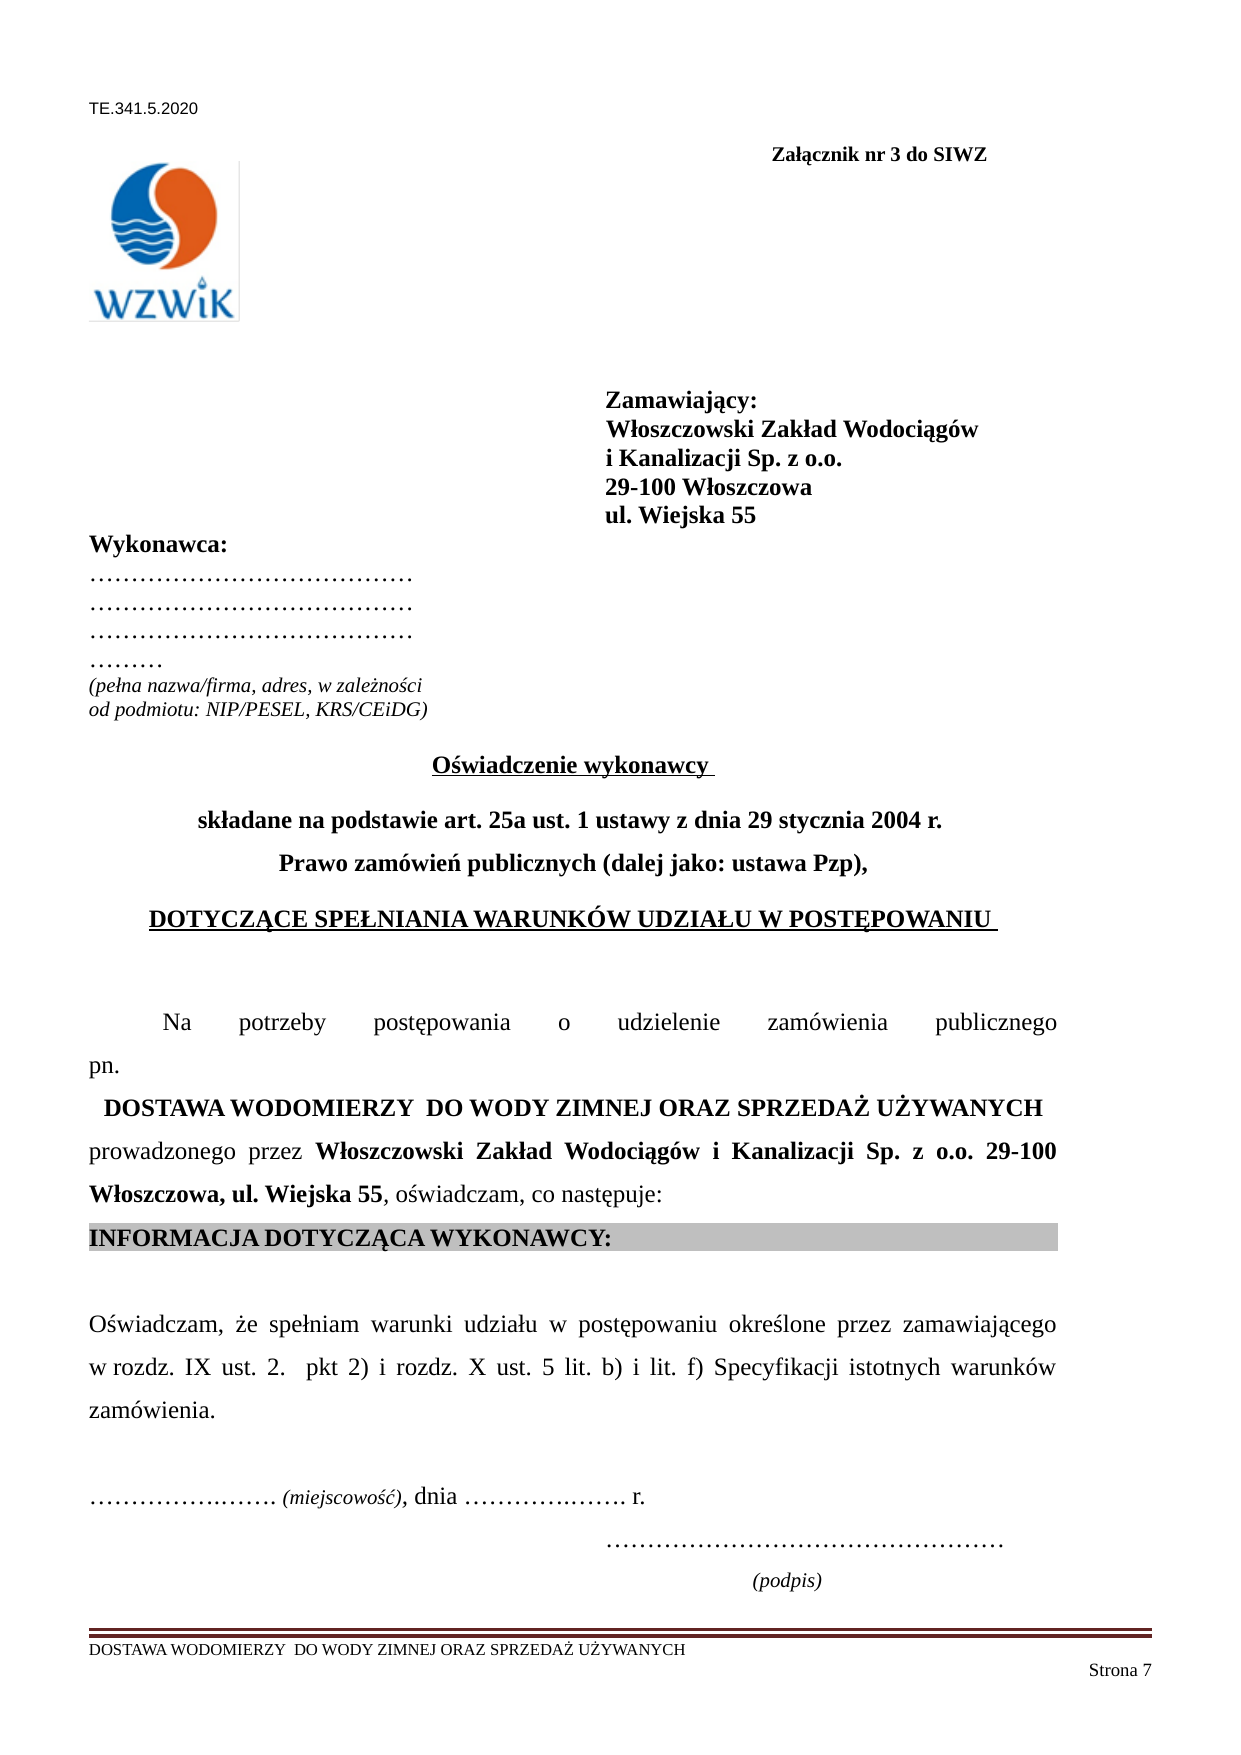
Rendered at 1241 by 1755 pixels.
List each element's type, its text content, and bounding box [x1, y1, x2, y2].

text Prawo zamówień publicznych (dalej jako: ustawa Pzp), [89, 848, 1058, 877]
text prowadzonego przez Włoszczowski Zakład Wodociągów i Kanalizacji Sp. z o.o. 29-100 Włoszczowa, ul. Wiejska 55, oświadczam, co następuje: [89, 1136, 1058, 1208]
text Wykonawca: [89, 529, 1058, 558]
text Oświadczenie wykonawcy [89, 750, 1058, 778]
text 29-100 Włoszczowa [531, 472, 1058, 500]
text DOTYCZĄCE SPEŁNIANIA WARUNKÓW UDZIAŁU W POSTĘPOWANIU [89, 904, 1058, 976]
text INFORMACJA DOTYCZĄCA WYKONAWCY: [89, 1223, 1058, 1251]
text Włoszczowski Zakład Wodociągów i Kanalizacji Sp. z o.o. [606, 414, 1058, 472]
text ul. Wiejska 55 [531, 500, 1058, 529]
text (podpis) [679, 1568, 1058, 1592]
text Na potrzeby postępowania o udzielenie zamówienia publicznego pn. [89, 1007, 1058, 1079]
text ………………………………………… [89, 1524, 1058, 1553]
text Załącznik nr 3 do SIWZ [89, 142, 1058, 322]
text ……………………………………………………………………………………………………………… [89, 558, 438, 673]
text Oświadczam, że spełniam warunki udziału w postępowaniu określone przez zamawiającego w rozdz. IX ust. 2. pkt 2) i rozdz. X ust. 5 lit. b) i lit. f) Specyfikacji istotnych warunków zamówienia. [89, 1309, 1058, 1424]
text DOSTAWA WODOMIERZY DO WODY ZIMNEJ ORAZ SPRZEDAŻ UŻYWANYCH [89, 1093, 1058, 1122]
text składane na podstawie art. 25a ust. 1 ustawy z dnia 29 stycznia 2004 r. [89, 805, 1058, 834]
text …………….……. (miejscowość), dnia ………….……. r. [89, 1481, 1058, 1510]
text Zamawiający: [531, 385, 1058, 414]
text (pełna nazwa/firma, adres, w zależności od podmiotu: NIP/PESEL, KRS/CEiDG) [89, 673, 438, 721]
